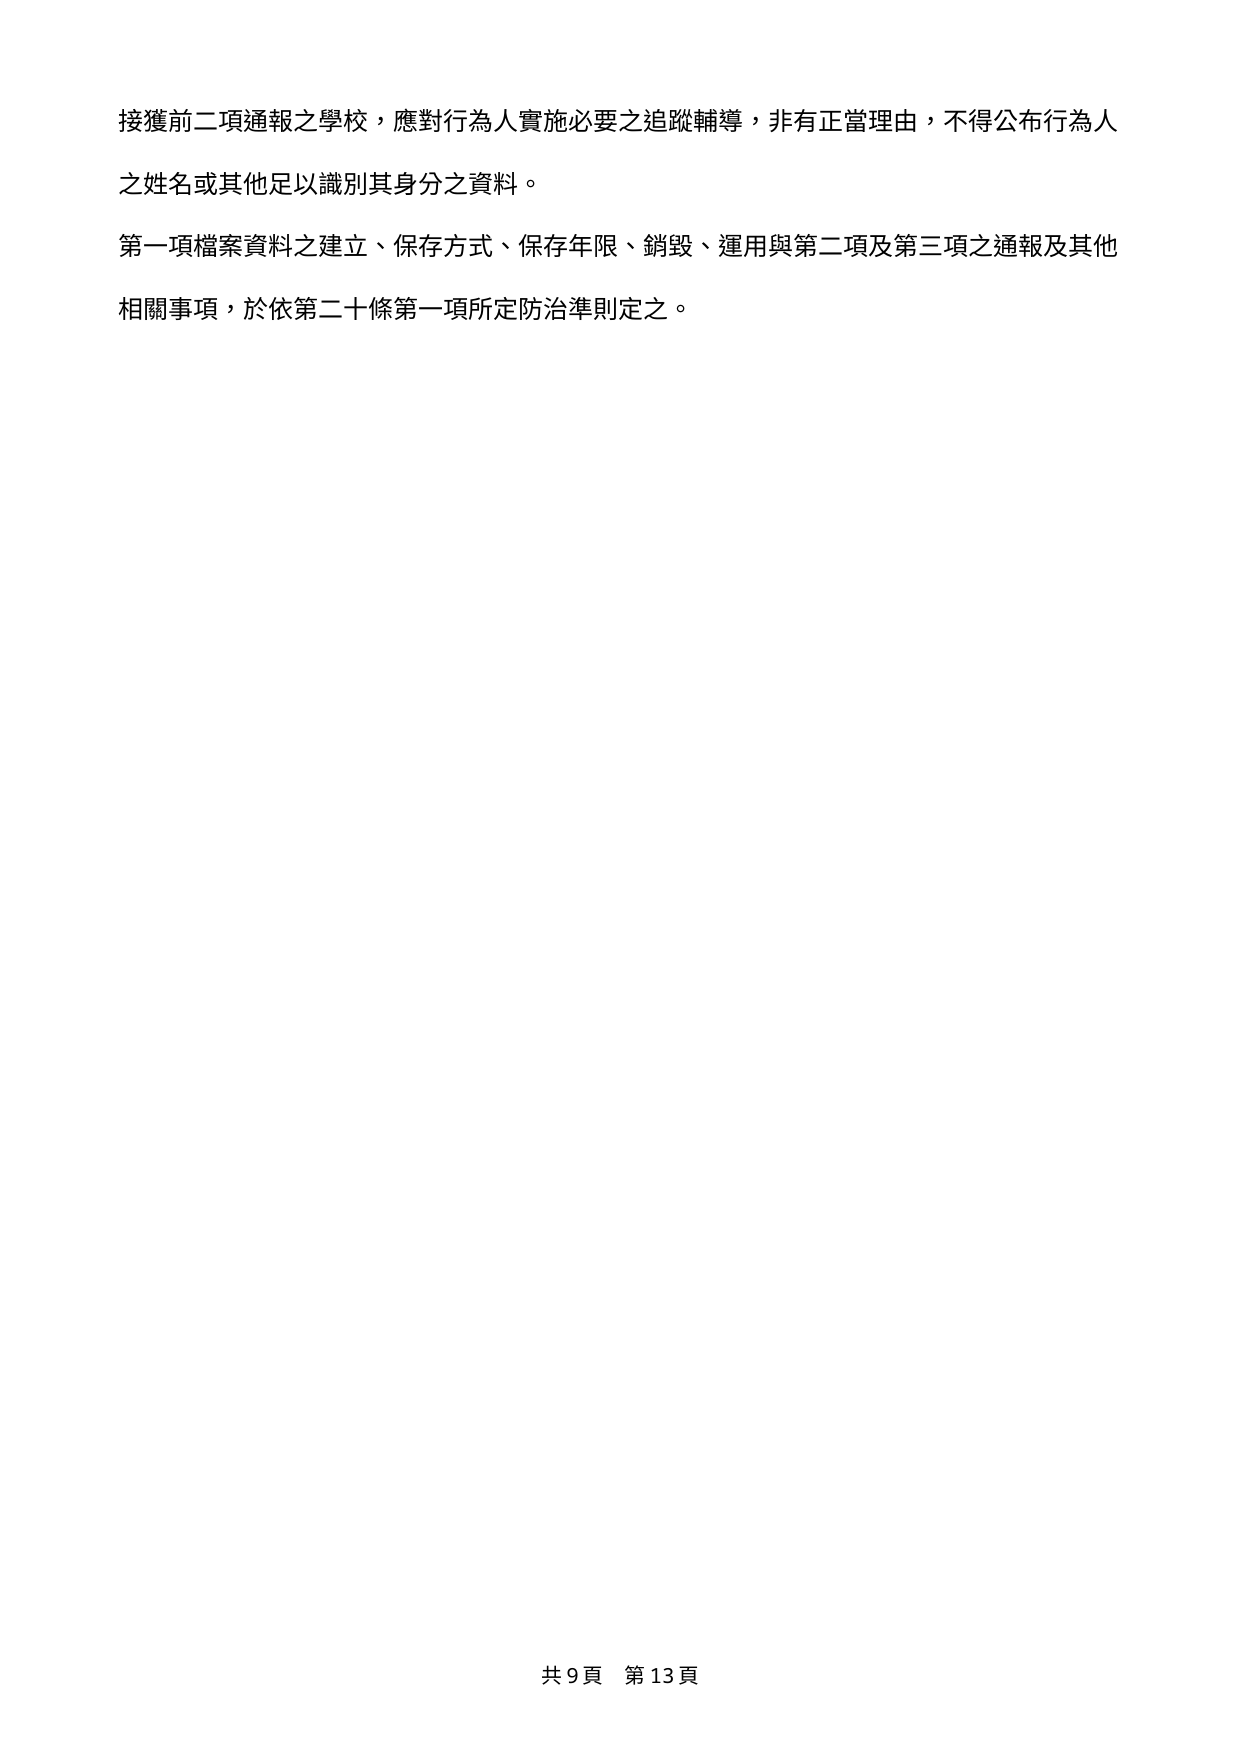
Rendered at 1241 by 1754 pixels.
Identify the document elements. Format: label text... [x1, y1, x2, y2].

text 接獲前二項通報之學校，應對行為人實施必要之追蹤輔導，非有正當理由，不得公布行為人之姓名或其他足以識別其身分之資料。 [118, 78, 1122, 203]
text 第一項檔案資料之建立、保存方式、保存年限、銷毀、運用與第二項及第三項之通報及其他相關事項，於依第二十條第一項所定防治準則定之。 [118, 203, 1122, 328]
